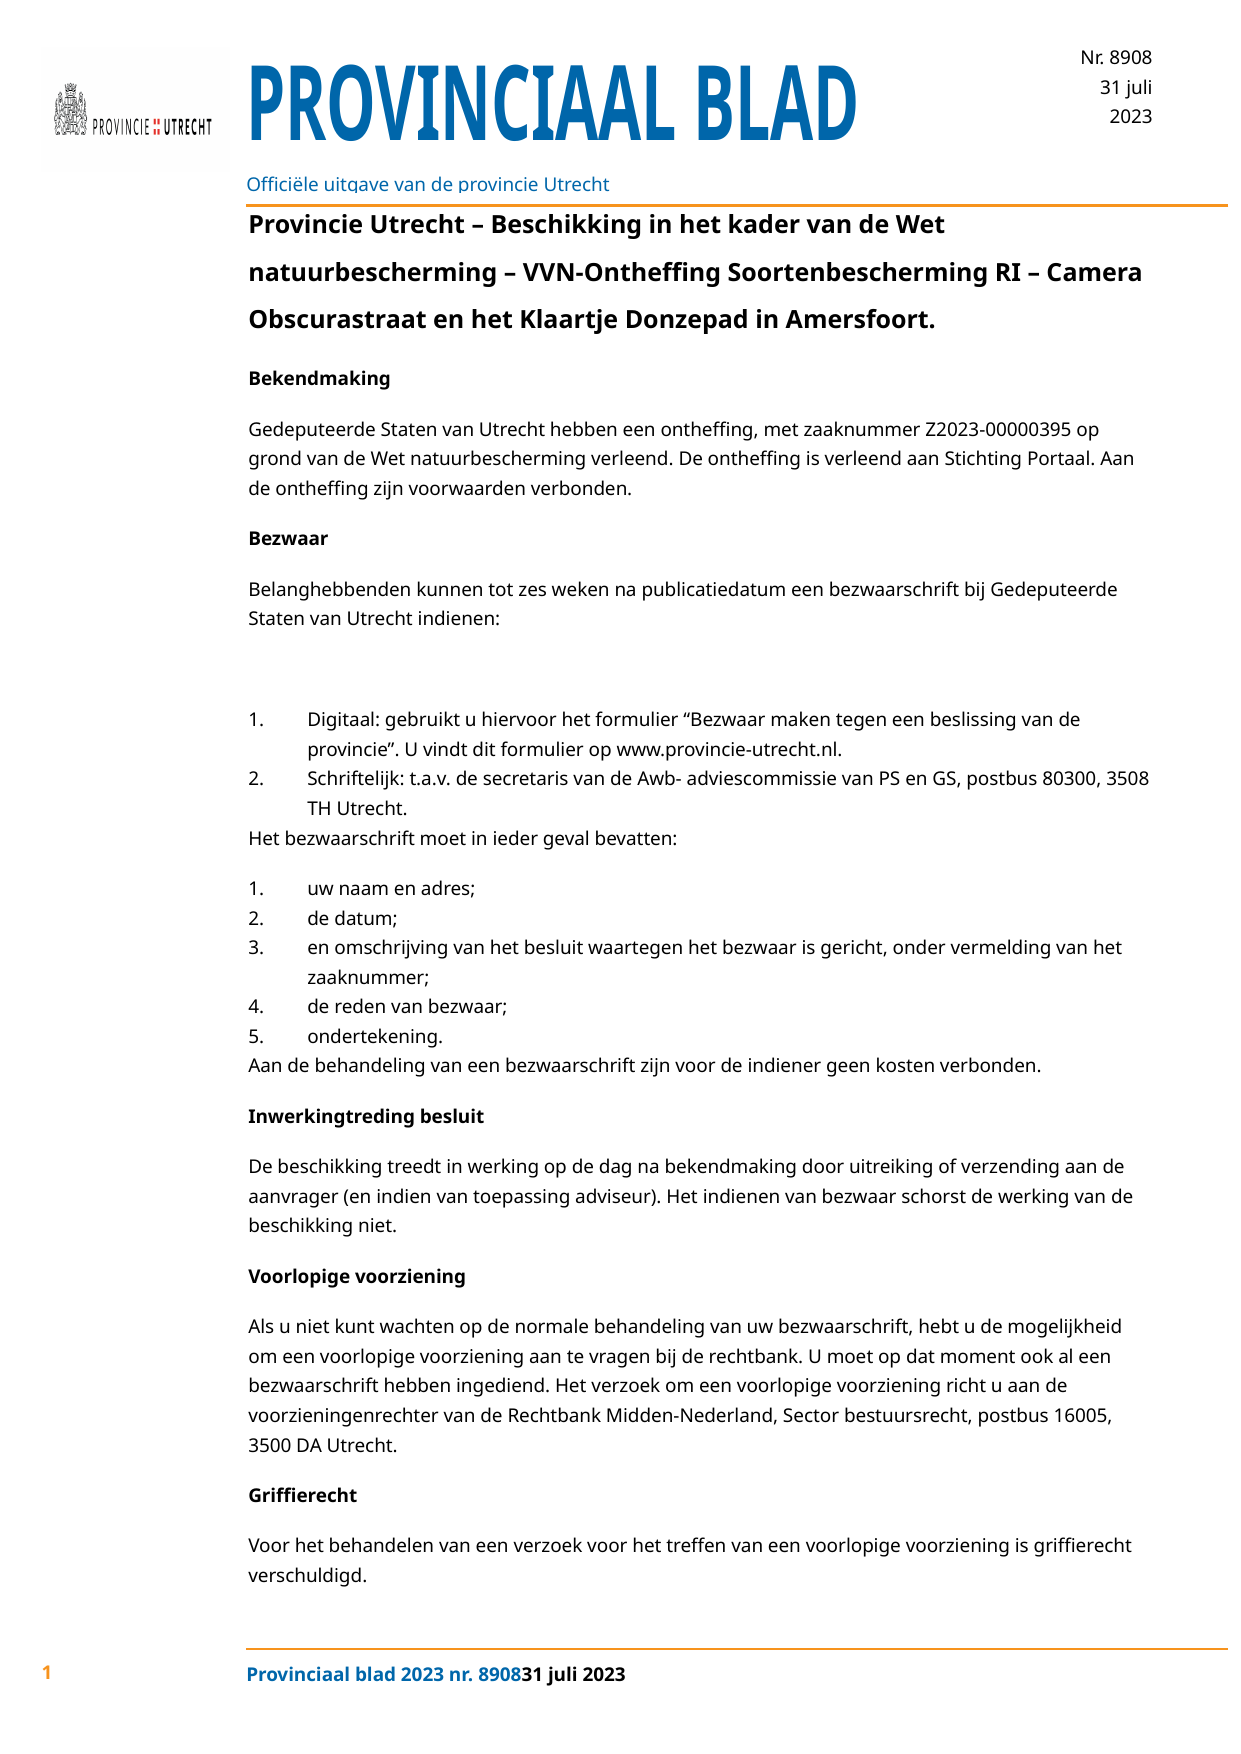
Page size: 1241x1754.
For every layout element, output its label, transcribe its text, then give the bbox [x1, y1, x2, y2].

text De beschikking treedt in werking op de dag na bekendmaking door uitreiking of verzending aan de aanvrager (en indien van toepassing adviseur). Het indienen van bezwaar schorst de werking van de beschikking niet. [248, 1153, 1152, 1238]
text Bekendmaking [248, 366, 1152, 391]
text Voor het behandelen van een verzoek voor het treffen van een voorlopige voorziening is griffierecht verschuldigd. [248, 1533, 1152, 1588]
list Digitaal: gebruikt u hiervoor het formulier “Bezwaar maken tegen een beslissing van de provincie”. U vindt dit formulier op www.provincie-utrecht.nl. [248, 706, 1152, 762]
text Voorlopige voorziening [248, 1263, 1152, 1289]
list uw naam en adres; [248, 875, 1152, 901]
text Griffierecht [248, 1482, 1152, 1508]
text Belanghebbenden kunnen tot zes weken na publicatiedatum een bezwaarschrift bij Gedeputeerde Staten van Utrecht indienen: [248, 576, 1152, 631]
list de datum; [248, 905, 1152, 930]
list ondertekening. [248, 1023, 1152, 1049]
text Gedeputeerde Staten van Utrecht hebben een ontheffing, met zaaknummer Z2023-00000395 op grond van de Wet natuurbescherming verleend. De ontheffing is verleend aan Stichting Portaal. Aan de ontheffing zijn voorwaarden verbonden. [248, 416, 1152, 501]
text Inwerkingtreding besluit [248, 1103, 1152, 1129]
text Provincie Utrecht – Beschikking in het kader van de Wet natuurbescherming – VVN-Ontheffing Soortenbescherming RI – Camera Obscurastraat en het Klaartje Donzepad in Amersfoort. [248, 207, 1152, 336]
list de reden van bezwaar; [248, 993, 1152, 1019]
picture [41, 47, 231, 172]
text Bezwaar [248, 526, 1152, 551]
text Het bezwaarschrift moet in ieder geval bevatten: [248, 825, 1152, 850]
list Schriftelijk: t.a.v. de secretaris van de Awb- adviescommissie van PS en GS, postbus 80300, 3508 TH Utrecht. [248, 766, 1152, 821]
list en omschrijving van het besluit waartegen het bezwaar is gericht, onder vermelding van het zaaknummer; [248, 934, 1152, 989]
text Aan de behandeling van een bezwaarschrift zijn voor de indiener geen kosten verbonden. [248, 1053, 1152, 1078]
text Als u niet kunt wachten op de normale behandeling van uw bezwaarschrift, hebt u de mogelijkheid om een voorlopige voorziening aan te vragen bij de rechtbank. U moet op dat moment ook al een bezwaarschrift hebben ingediend. Het verzoek om een voorlopige voorziening richt u aan de voorzieningenrechter van de Rechtbank Midden-Nederland, Sector bestuursrecht, postbus 16005, 3500 DA Utrecht. [248, 1313, 1152, 1457]
